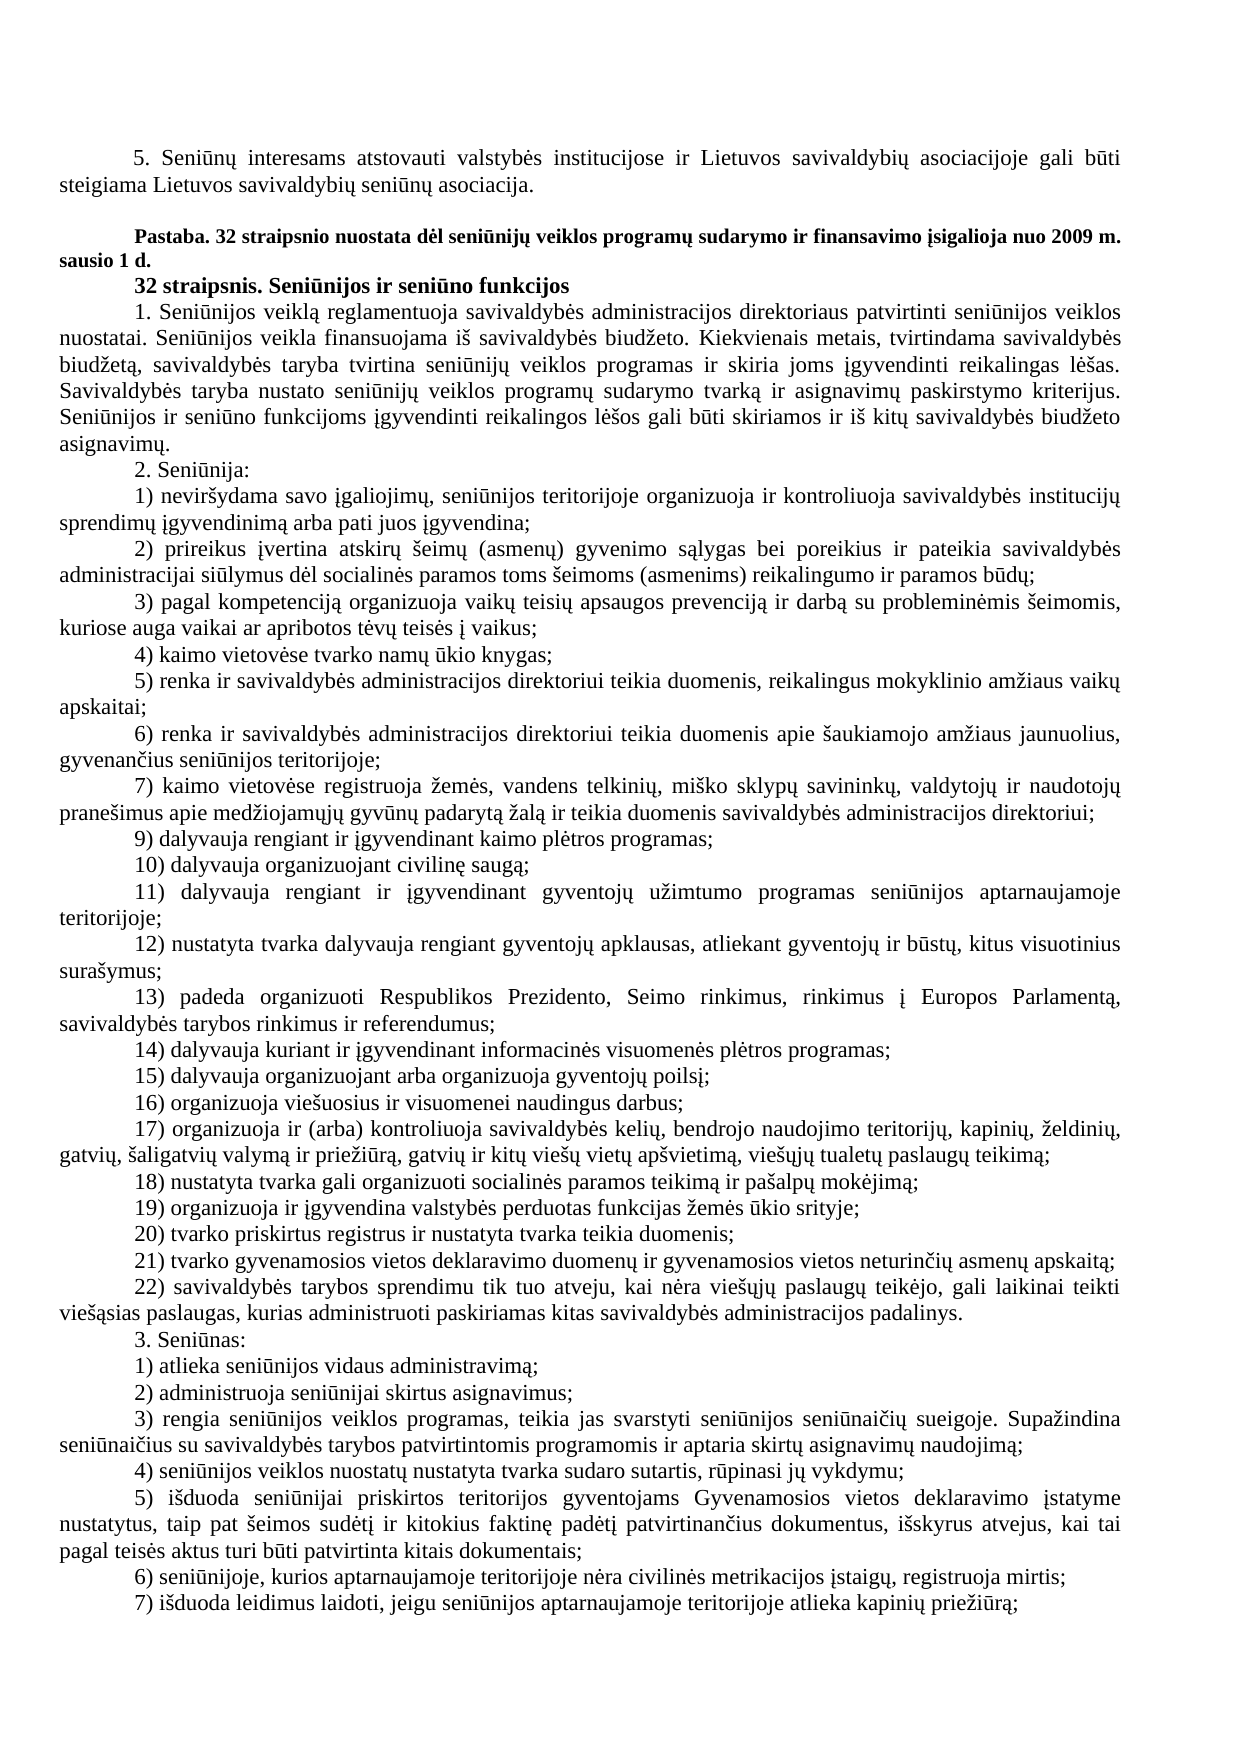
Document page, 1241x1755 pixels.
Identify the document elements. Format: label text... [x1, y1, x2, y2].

text 9) dalyvauja rengiant ir įgyvendinant kaimo plėtros programas; [59, 825, 1122, 851]
text 3) rengia seniūnijos veiklos programas, teikia jas svarstyti seniūnijos seniūnaičių sueigoje. Supažindina seniūnaičius su savivaldybės tarybos patvirtintomis programomis ir aptaria skirtų asignavimų naudojimą; [59, 1405, 1122, 1458]
text 7) kaimo vietovėse registruoja žemės, vandens telkinių, miško sklypų savininkų, valdytojų ir naudotojų pranešimus apie medžiojamųjų gyvūnų padarytą žalą ir teikia duomenis savivaldybės administracijos direktoriui; [59, 772, 1122, 825]
text 14) dalyvauja kuriant ir įgyvendinant informacinės visuomenės plėtros programas; [59, 1036, 1122, 1062]
text 18) nustatyta tvarka gali organizuoti socialinės paramos teikimą ir pašalpų mokėjimą; [59, 1168, 1122, 1194]
text 3. Seniūnas: [59, 1326, 1122, 1352]
text 1) atlieka seniūnijos vidaus administravimą; [59, 1352, 1122, 1378]
text 15) dalyvauja organizuojant arba organizuoja gyventojų poilsį; [59, 1062, 1122, 1089]
text 19) organizuoja ir įgyvendina valstybės perduotas funkcijas žemės ūkio srityje; [59, 1194, 1122, 1220]
text 1) neviršydama savo įgaliojimų, seniūnijos teritorijoje organizuoja ir kontroliuoja savivaldybės institucijų sprendimų įgyvendinimą arba pati juos įgyvendina; [59, 482, 1122, 535]
text 16) organizuoja viešuosius ir visuomenei naudingus darbus; [59, 1089, 1122, 1115]
text 3) pagal kompetenciją organizuoja vaikų teisių apsaugos prevenciją ir darbą su probleminėmis šeimomis, kuriose auga vaikai ar apribotos tėvų teisės į vaikus; [59, 588, 1122, 641]
text 22) savivaldybės tarybos sprendimu tik tuo atveju, kai nėra viešųjų paslaugų teikėjo, gali laikinai teikti viešąsias paslaugas, kurias administruoti paskiriamas kitas savivaldybės administracijos padalinys. [59, 1273, 1122, 1326]
text 32 straipsnis. Seniūnijos ir seniūno funkcijos [59, 272, 1122, 298]
text 4) seniūnijos veiklos nuostatų nustatyta tvarka sudaro sutartis, rūpinasi jų vykdymu; [59, 1458, 1122, 1484]
text 6) renka ir savivaldybės administracijos direktoriui teikia duomenis apie šaukiamojo amžiaus jaunuolius, gyvenančius seniūnijos teritorijoje; [59, 720, 1122, 772]
text Pastaba. 32 straipsnio nuostata dėl seniūnijų veiklos programų sudarymo ir finansavimo įsigalioja nuo 2009 m. sausio 1 d. [59, 223, 1122, 272]
text 4) kaimo vietovėse tvarko namų ūkio knygas; [59, 641, 1122, 667]
text 20) tvarko priskirtus registrus ir nustatyta tvarka teikia duomenis; [59, 1220, 1122, 1247]
text 10) dalyvauja organizuojant civilinę saugą; [59, 851, 1122, 878]
text 5. Seniūnų interesams atstovauti valstybės institucijose ir Lietuvos savivaldybių asociacijoje gali būti steigiama Lietuvos savivaldybių seniūnų asociacija. [59, 144, 1122, 197]
text 17) organizuoja ir (arba) kontroliuoja savivaldybės kelių, bendrojo naudojimo teritorijų, kapinių, želdinių, gatvių, šaligatvių valymą ir priežiūrą, gatvių ir kitų viešų vietų apšvietimą, viešųjų tualetų paslaugų teikimą; [59, 1115, 1122, 1168]
text 2. Seniūnija: [59, 456, 1122, 482]
text 13) padeda organizuoti Respublikos Prezidento, Seimo rinkimus, rinkimus į Europos Parlamentą, savivaldybės tarybos rinkimus ir referendumus; [59, 983, 1122, 1036]
text 2) administruoja seniūnijai skirtus asignavimus; [59, 1378, 1122, 1405]
text 2) prireikus įvertina atskirų šeimų (asmenų) gyvenimo sąlygas bei poreikius ir pateikia savivaldybės administracijai siūlymus dėl socialinės paramos toms šeimoms (asmenims) reikalingumo ir paramos būdų; [59, 535, 1122, 588]
text 11) dalyvauja rengiant ir įgyvendinant gyventojų užimtumo programas seniūnijos aptarnaujamoje teritorijoje; [59, 878, 1122, 931]
text 5) išduoda seniūnijai priskirtos teritorijos gyventojams Gyvenamosios vietos deklaravimo įstatyme nustatytus, taip pat šeimos sudėtį ir kitokius faktinę padėtį patvirtinančius dokumentus, išskyrus atvejus, kai tai pagal teisės aktus turi būti patvirtinta kitais dokumentais; [59, 1484, 1122, 1563]
text 6) seniūnijoje, kurios aptarnaujamoje teritorijoje nėra civilinės metrikacijos įstaigų, registruoja mirtis; [59, 1563, 1122, 1589]
text 1. Seniūnijos veiklą reglamentuoja savivaldybės administracijos direktoriaus patvirtinti seniūnijos veiklos nuostatai. Seniūnijos veikla finansuojama iš savivaldybės biudžeto. Kiekvienais metais, tvirtindama savivaldybės biudžetą, savivaldybės taryba tvirtina seniūnijų veiklos programas ir skiria joms įgyvendinti reikalingas lėšas. Savivaldybės taryba nustato seniūnijų veiklos programų sudarymo tvarką ir asignavimų paskirstymo kriterijus. Seniūnijos ir seniūno funkcijoms įgyvendinti reikalingos lėšos gali būti skiriamos ir iš kitų savivaldybės biudžeto asignavimų. [59, 298, 1122, 456]
text 5) renka ir savivaldybės administracijos direktoriui teikia duomenis, reikalingus mokyklinio amžiaus vaikų apskaitai; [59, 667, 1122, 720]
text 21) tvarko gyvenamosios vietos deklaravimo duomenų ir gyvenamosios vietos neturinčių asmenų apskaitą; [59, 1247, 1122, 1273]
text 7) išduoda leidimus laidoti, jeigu seniūnijos aptarnaujamoje teritorijoje atlieka kapinių priežiūrą; [59, 1589, 1122, 1616]
text 12) nustatyta tvarka dalyvauja rengiant gyventojų apklausas, atliekant gyventojų ir būstų, kitus visuotinius surašymus; [59, 931, 1122, 983]
